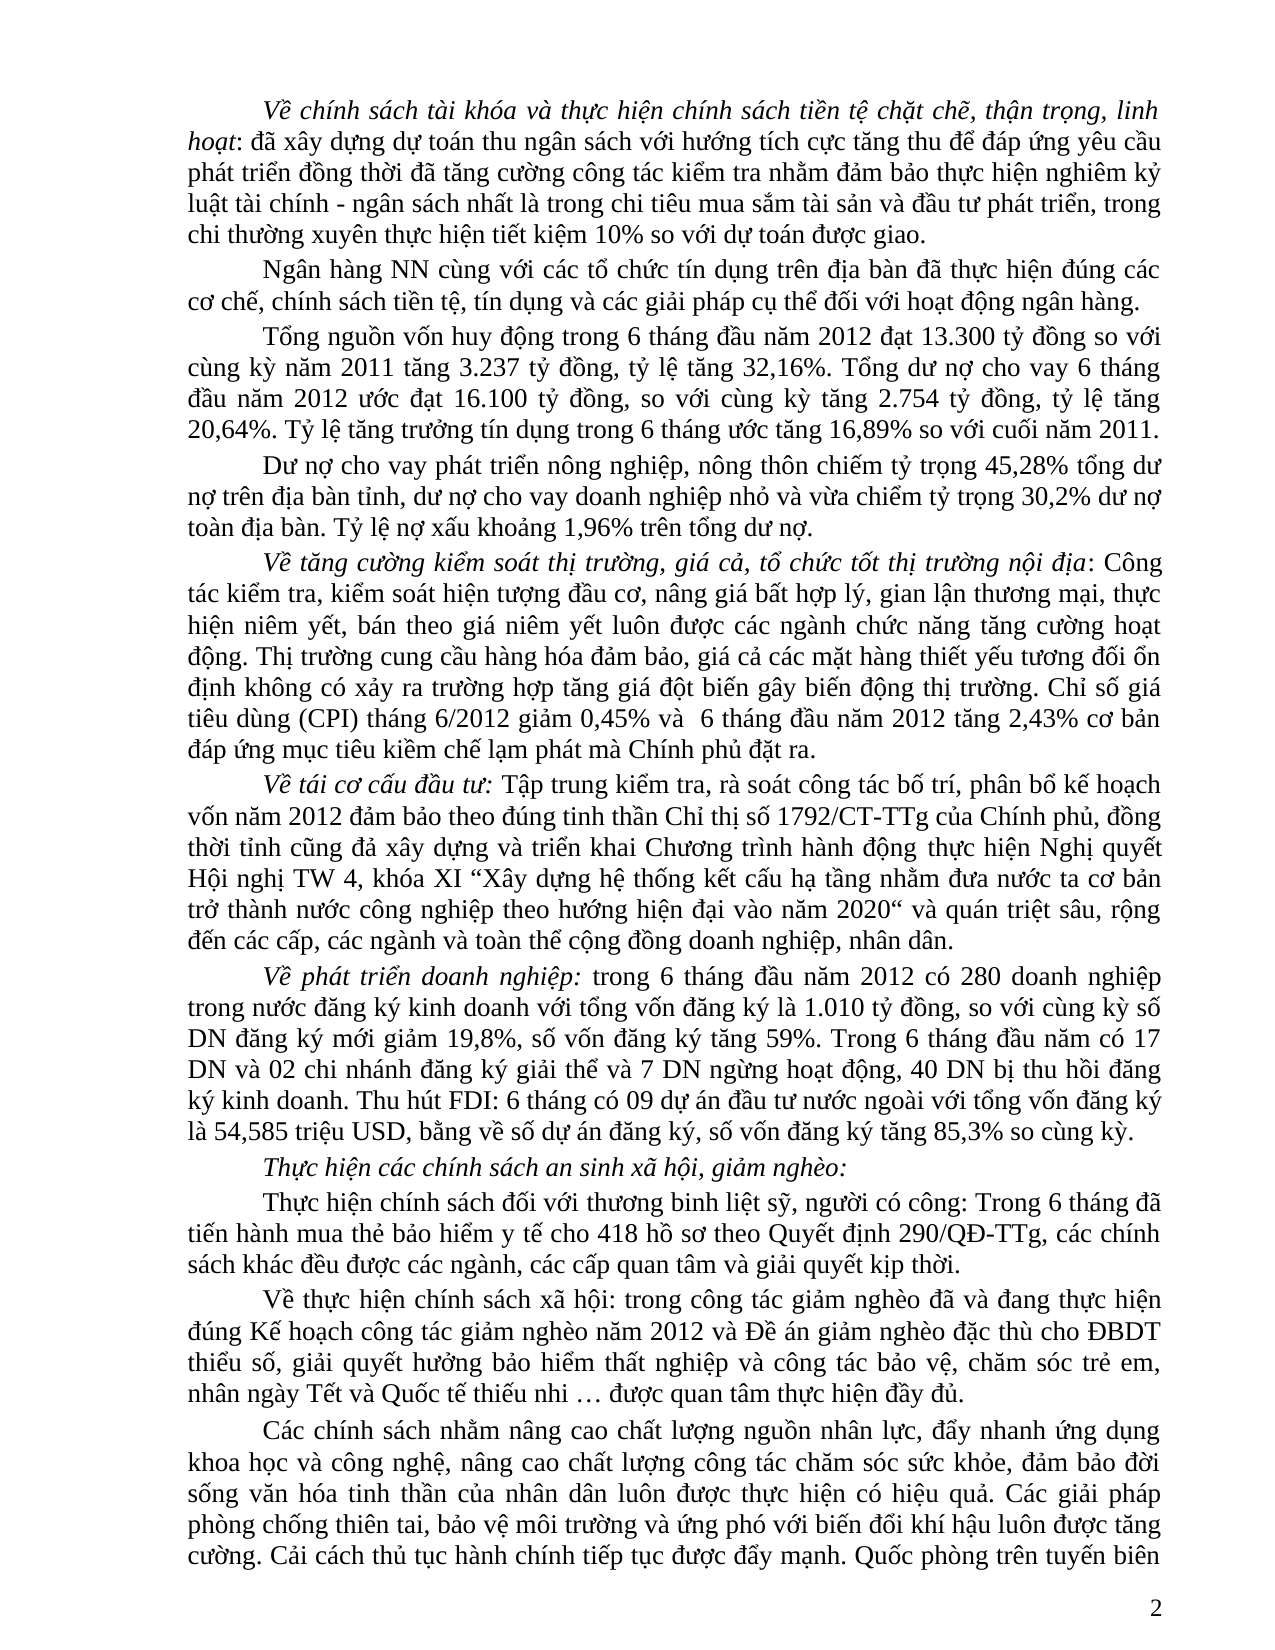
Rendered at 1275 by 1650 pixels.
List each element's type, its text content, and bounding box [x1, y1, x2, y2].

text Tổng nguồn vốn huy động trong 6 tháng đầu năm 2012 đạt 13.300 tỷ đồng so với cùng kỳ năm 2011 tăng 3.237 tỷ đồng, tỷ lệ tăng 32,16%. Tổng dư nợ cho vay 6 tháng đầu năm 2012 ước đạt 16.100 tỷ đồng, so với cùng kỳ tăng 2.754 tỷ đồng, tỷ lệ tăng 20,64%. Tỷ lệ tăng trưởng tín dụng trong 6 tháng ước tăng 16,89% so với cuối năm 2011. [187, 320, 1162, 445]
text Về thực hiện chính sách xã hội: trong công tác giảm nghèo đã và đang thực hiện đúng Kế hoạch công tác giảm nghèo năm 2012 và Đề án giảm nghèo đặc thù cho ĐBDT thiểu số, giải quyết hưởng bảo hiểm thất nghiệp và công tác bảo vệ, chăm sóc trẻ em, nhân ngày Tết và Quốc tế thiếu nhi … được quan tâm thực hiện đầy đủ. [187, 1284, 1162, 1408]
text Dư nợ cho vay phát triển nông nghiệp, nông thôn chiếm tỷ trọng 45,28% tổng dư nợ trên địa bàn tỉnh, dư nợ cho vay doanh nghiệp nhỏ và vừa chiểm tỷ trọng 30,2% dư nợ toàn địa bàn. Tỷ lệ nợ xấu khoảng 1,96% trên tổng dư nợ. [187, 449, 1162, 542]
text Về phát triển doanh nghiệp: trong 6 tháng đầu năm 2012 có 280 doanh nghiệp trong nước đăng ký kinh doanh với tổng vốn đăng ký là 1.010 tỷ đồng, so với cùng kỳ số DN đăng ký mới giảm 19,8%, số vốn đăng ký tăng 59%. Trong 6 tháng đầu năm có 17 DN và 02 chi nhánh đăng ký giải thể và 7 DN ngừng hoạt động, 40 DN bị thu hồi đăng ký kinh doanh. Thu hút FDI: 6 tháng có 09 dự án đầu tư nước ngoài với tổng vốn đăng ký là 54,585 triệu USD, bằng về số dự án đăng ký, số vốn đăng ký tăng 85,3% so cùng kỳ. [187, 960, 1162, 1147]
text Thực hiện các chính sách an sinh xã hội, giảm nghèo: [187, 1151, 1162, 1182]
text Các chính sách nhằm nâng cao chất lượng nguồn nhân lực, đẩy nhanh ứng dụng khoa học và công nghệ, nâng cao chất lượng công tác chăm sóc sức khỏe, đảm bảo đời sống văn hóa tinh thần của nhân dân luôn được thực hiện có hiệu quả. Các giải pháp phòng chống thiên tai, bảo vệ môi trường và ứng phó với biến đổi khí hậu luôn được tăng cường. Cải cách thủ tục hành chính tiếp tục được đẩy mạnh. Quốc phòng trên tuyến biên [187, 1414, 1162, 1570]
text Về tăng cường kiểm soát thị trường, giá cả, tổ chức tốt thị trường nội địa: Công tác kiểm tra, kiểm soát hiện tượng đầu cơ, nâng giá bất hợp lý, gian lận thương mại, thực hiện niêm yết, bán theo giá niêm yết luôn được các ngành chức năng tăng cường hoạt động. Thị trường cung cầu hàng hóa đảm bảo, giá cả các mặt hàng thiết yếu tương đối ổn định không có xảy ra trường hợp tăng giá đột biến gây biến động thị trường. Chỉ số giá tiêu dùng (CPI) tháng 6/2012 giảm 0,45% và 6 tháng đầu năm 2012 tăng 2,43% cơ bản đáp ứng mục tiêu kiềm chế lạm phát mà Chính phủ đặt ra. [187, 546, 1162, 764]
text Về tái cơ cấu đầu tư: Tập trung kiểm tra, rà soát công tác bố trí, phân bổ kế hoạch vốn năm 2012 đảm bảo theo đúng tinh thần Chỉ thị số 1792/CT-TTg của Chính phủ, đồng thời tỉnh cũng đả xây dựng và triển khai Chương trình hành động thực hiện Nghị quyết Hội nghị TW 4, khóa XI “Xây dựng hệ thống kết cấu hạ tầng nhằm đưa nước ta cơ bản trở thành nước công nghiệp theo hướng hiện đại vào năm 2020“ và quán triệt sâu, rộng đến các cấp, các ngành và toàn thể cộng đồng doanh nghiệp, nhân dân. [187, 769, 1162, 956]
text Về chính sách tài khóa và thực hiện chính sách tiền tệ chặt chẽ, thận trọng, linh hoạt: đã xây dựng dự toán thu ngân sách với hướng tích cực tăng thu để đáp ứng yêu cầu phát triển đồng thời đã tăng cường công tác kiểm tra nhằm đảm bảo thực hiện nghiêm kỷ luật tài chính - ngân sách nhất là trong chi tiêu mua sắm tài sản và đầu tư phát triển, trong chi thường xuyên thực hiện tiết kiệm 10% so với dự toán được giao. [187, 94, 1162, 249]
text Ngân hàng NN cùng với các tổ chức tín dụng trên địa bàn đã thực hiện đúng các cơ chế, chính sách tiền tệ, tín dụng và các giải pháp cụ thể đối với hoạt động ngân hàng. [187, 254, 1162, 316]
text Thực hiện chính sách đối với thương binh liệt sỹ, người có công: Trong 6 tháng đã tiến hành mua thẻ bảo hiểm y tế cho 418 hồ sơ theo Quyết định 290/QĐ-TTg, các chính sách khác đều được các ngành, các cấp quan tâm và giải quyết kịp thời. [187, 1186, 1162, 1279]
